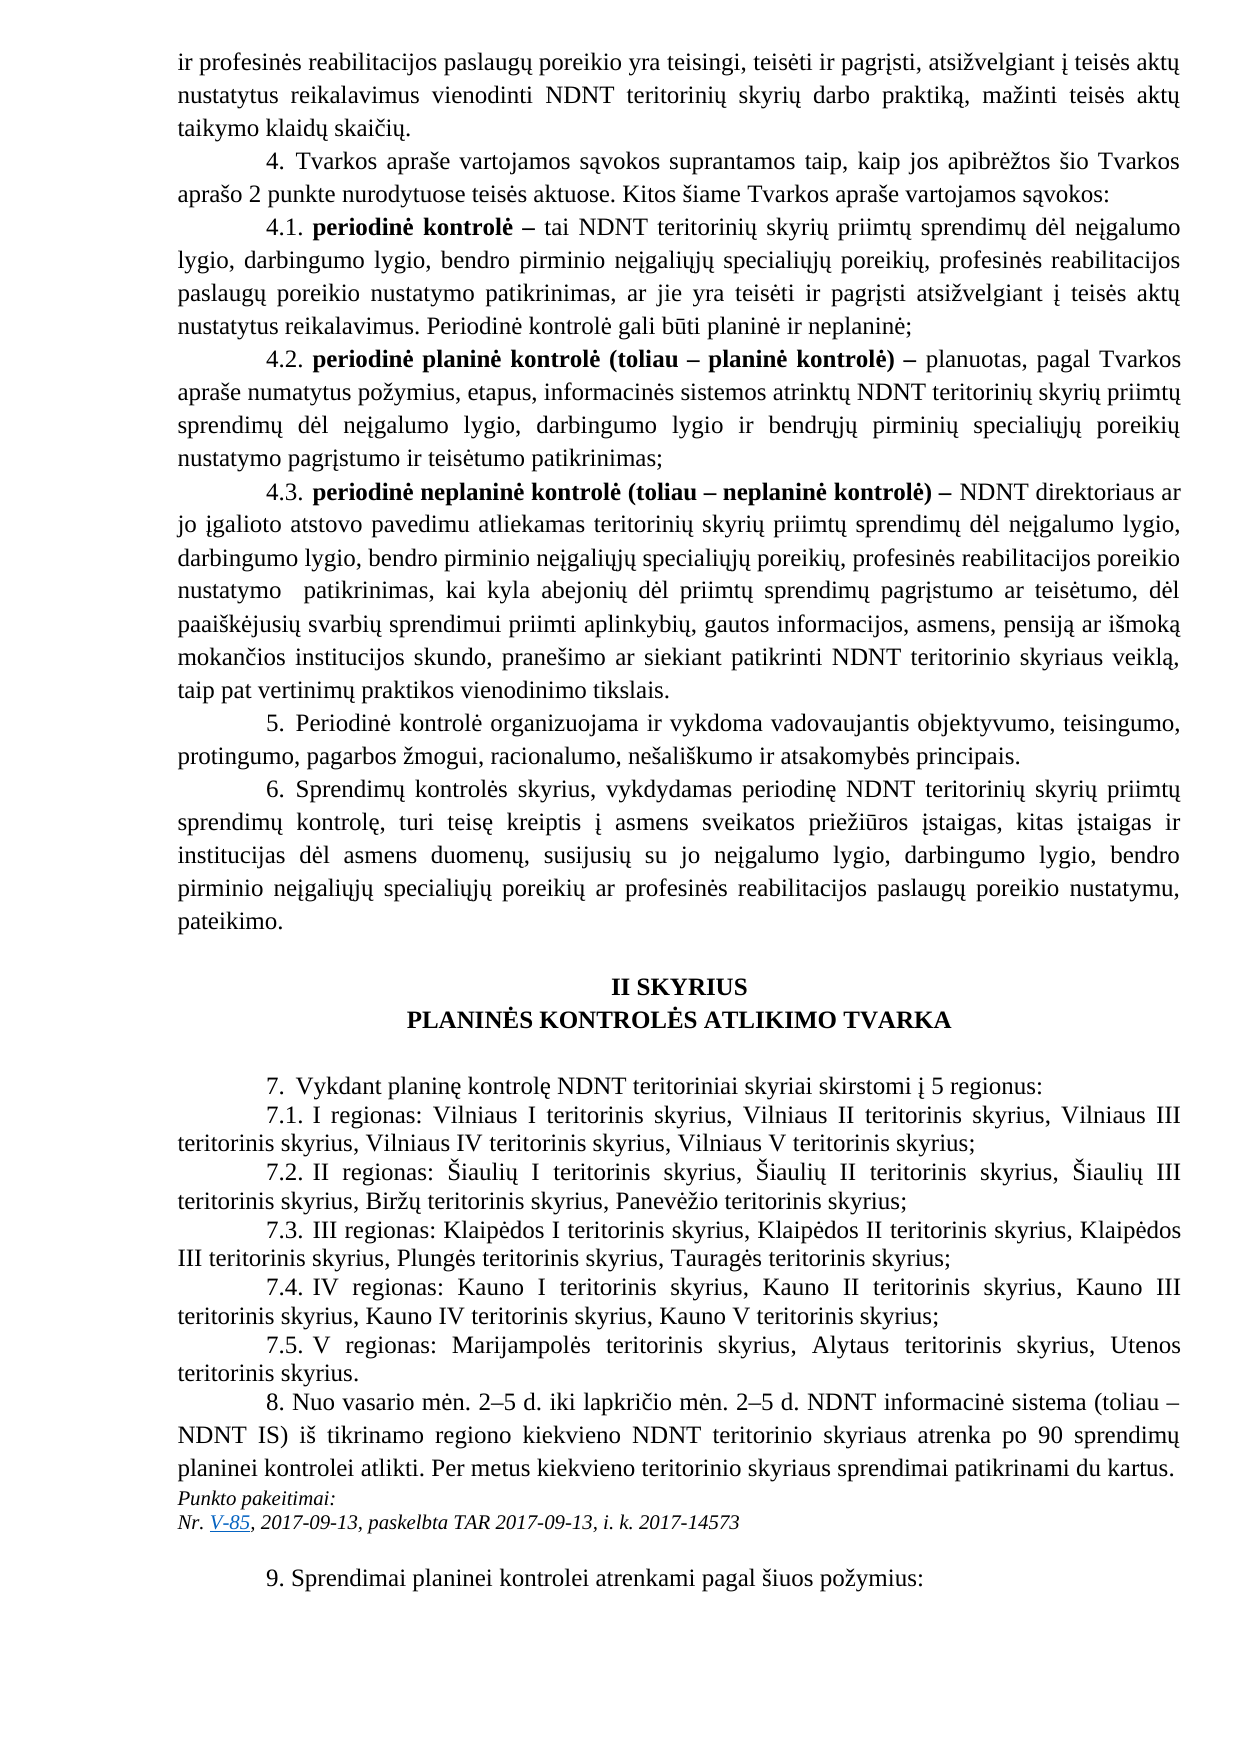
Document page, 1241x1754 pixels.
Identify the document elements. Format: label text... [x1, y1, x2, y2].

text ir profesinės reabilitacijos paslaugų poreikio yra teisingi, teisėti ir pagrįsti, atsižvelgiant į teisės aktų nustatytus reikalavimus vienodinti NDNT teritorinių skyrių darbo praktiką, mažinti teisės aktų taikymo klaidų skaičių. [177, 47, 1181, 142]
text II SKYRIUS [177, 972, 1181, 1001]
text 4. Tvarkos apraše vartojamos sąvokos suprantamos taip, kaip jos apibrėžtos šio Tvarkos aprašo 2 punkte nurodytuose teisės aktuose. Kitos šiame Tvarkos apraše vartojamos sąvokos: [177, 146, 1181, 208]
text 9. Sprendimai planinei kontrolei atrenkami pagal šiuos požymius: [177, 1563, 1181, 1592]
text 7.4. IV regionas: Kauno I teritorinis skyrius, Kauno II teritorinis skyrius, Kauno III teritorinis skyrius, Kauno IV teritorinis skyrius, Kauno V teritorinis skyrius; [177, 1272, 1181, 1330]
text 6. Sprendimų kontrolės skyrius, vykdydamas periodinę NDNT teritorinių skyrių priimtų sprendimų kontrolę, turi teisę kreiptis į asmens sveikatos priežiūros įstaigas, kitas įstaigas ir institucijas dėl asmens duomenų, susijusių su jo neįgalumo lygio, darbingumo lygio, bendro pirminio neįgaliųjų specialiųjų poreikių ar profesinės reabilitacijos paslaugų poreikio nustatymu, pateikimo. [177, 774, 1181, 934]
text 4.1. periodinė kontrolė – tai NDNT teritorinių skyrių priimtų sprendimų dėl neįgalumo lygio, darbingumo lygio, bendro pirminio neįgaliųjų specialiųjų poreikių, profesinės reabilitacijos paslaugų poreikio nustatymo patikrinimas, ar jie yra teisėti ir pagrįsti atsižvelgiant į teisės aktų nustatytus reikalavimus. Periodinė kontrolė gali būti planinė ir neplaninė; [177, 212, 1181, 340]
text Punkto pakeitimai: [177, 1486, 1181, 1510]
text 7.3. III regionas: Klaipėdos I teritorinis skyrius, Klaipėdos II teritorinis skyrius, Klaipėdos III teritorinis skyrius, Plungės teritorinis skyrius, Tauragės teritorinis skyrius; [177, 1215, 1181, 1272]
text 7.5. V regionas: Marijampolės teritorinis skyrius, Alytaus teritorinis skyrius, Utenos teritorinis skyrius. [177, 1330, 1181, 1387]
text 5. Periodinė kontrolė organizuojama ir vykdoma vadovaujantis objektyvumo, teisingumo, protingumo, pagarbos žmogui, racionalumo, nešališkumo ir atsakomybės principais. [177, 708, 1181, 769]
text 7. Vykdant planinę kontrolę NDNT teritoriniai skyriai skirstomi į 5 regionus: [177, 1071, 1181, 1100]
text 7.2. II regionas: Šiaulių I teritorinis skyrius, Šiaulių II teritorinis skyrius, Šiaulių III teritorinis skyrius, Biržų teritorinis skyrius, Panevėžio teritorinis skyrius; [177, 1157, 1181, 1215]
text 4.2. periodinė planinė kontrolė (toliau – planinė kontrolė) – planuotas, pagal Tvarkos apraše numatytus požymius, etapus, informacinės sistemos atrinktų NDNT teritorinių skyrių priimtų sprendimų dėl neįgalumo lygio, darbingumo lygio ir bendrųjų pirminių specialiųjų poreikių nustatymo pagrįstumo ir teisėtumo patikrinimas; [177, 344, 1181, 472]
text Nr. V-85, 2017-09-13, paskelbta TAR 2017-09-13, i. k. 2017-14573 [177, 1510, 1181, 1534]
text 4.3. periodinė neplaninė kontrolė (toliau – neplaninė kontrolė) – NDNT direktoriaus ar jo įgalioto atstovo pavedimu atliekamas teritorinių skyrių priimtų sprendimų dėl neįgalumo lygio, darbingumo lygio, bendro pirminio neįgaliųjų specialiųjų poreikių, profesinės reabilitacijos poreikio nustatymo patikrinimas, kai kyla abejonių dėl priimtų sprendimų pagrįstumo ar teisėtumo, dėl paaiškėjusių svarbių sprendimui priimti aplinkybių, gautos informacijos, asmens, pensiją ar išmoką mokančios institucijos skundo, pranešimo ar siekiant patikrinti NDNT teritorinio skyriaus veiklą, taip pat vertinimų praktikos vienodinimo tikslais. [177, 477, 1181, 703]
text 7.1. I regionas: Vilniaus I teritorinis skyrius, Vilniaus II teritorinis skyrius, Vilniaus III teritorinis skyrius, Vilniaus IV teritorinis skyrius, Vilniaus V teritorinis skyrius; [177, 1100, 1181, 1157]
text PLANINĖS KONTROLĖS ATLIKIMO TVARKA [177, 1005, 1181, 1034]
text 8. Nuo vasario mėn. 2–5 d. iki lapkričio mėn. 2–5 d. NDNT informacinė sistema (toliau – NDNT IS) iš tikrinamo regiono kiekvieno NDNT teritorinio skyriaus atrenka po 90 sprendimų planinei kontrolei atlikti. Per metus kiekvieno teritorinio skyriaus sprendimai patikrinami du kartus. [177, 1387, 1181, 1482]
